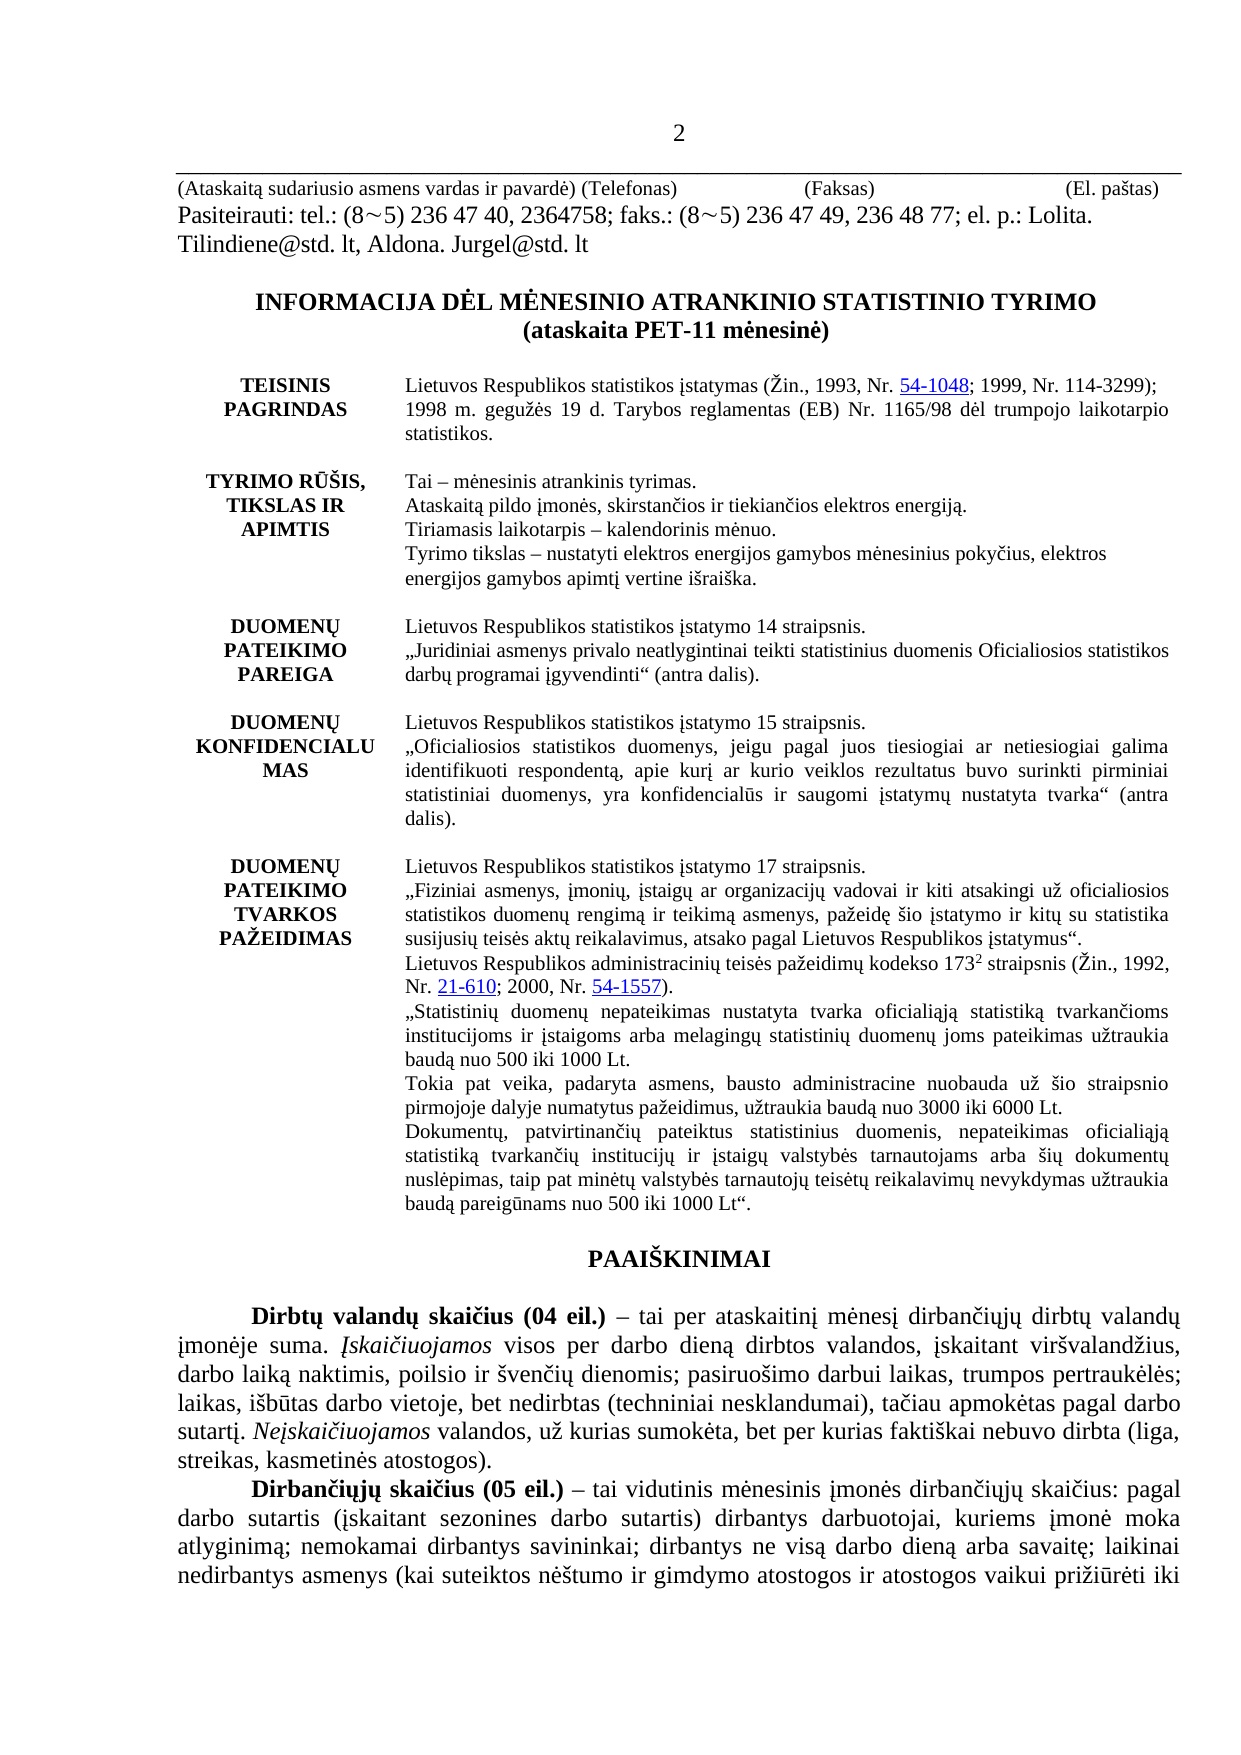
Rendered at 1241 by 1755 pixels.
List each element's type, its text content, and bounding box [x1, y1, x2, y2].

table_cell Lietuvos Respublikos statistikos įstatymo 15 straipsnis. „Oficialiosios statistikos duomenys, jeigu pagal juos tiesiogiai ar netiesiogiai galima identifikuoti respondentą, apie kurį ar kurio veiklos rezultatus buvo surinkti pirminiai statistiniai duomenys, yra konfidencialūs ir saugomi įstatymų nustatyta tvarka“ (antra dalis). [394, 710, 1181, 854]
table_header TEISINIS PAGRINDAS [177, 373, 393, 469]
table_cell DUOMENŲ PATEIKIMO PAREIGA [177, 614, 393, 710]
text Dirbančiųjų skaičius (05 eil.) – tai vidutinis mėnesinis įmonės dirbančiųjų skaičius: pagal darbo sutartis (įskaitant sezonines darbo sutartis) dirbantys darbuotojai, kuriems įmonė moka atlyginimą; nemokamai dirbantys savininkai; dirbantys ne visą darbo dieną arba savaitę; laikinai nedirbantys asmenys (kai suteiktos nėštumo ir gimdymo atostogos ir atostogos vaikui prižiūrėti iki [177, 1474, 1181, 1589]
text (Ataskaitą sudariusio asmens vardas ir pavardė) (Telefonas) (Faksas) (El. paštas) [177, 176, 1181, 200]
table_cell Tai – mėnesinis atrankinis tyrimas. Ataskaitą pildo įmonės, skirstančios ir tiekiančios elektros energiją. Tiriamasis laikotarpis – kalendorinis mėnuo. Tyrimo tikslas – nustatyti elektros energijos gamybos mėnesinius pokyčius, elektros energijos gamybos apimtį vertine išraiška. [394, 469, 1181, 613]
table_cell DUOMENŲ KONFIDENCIALUMAS [177, 710, 393, 854]
table_header Lietuvos Respublikos statistikos įstatymas (Žin., 1993, Nr. 54-1048; 1999, Nr. 114-3299); 1998 m. gegužės 19 d. Tarybos reglamentas (EB) Nr. 1165/98 dėl trumpojo laikotarpio statistikos. [394, 373, 1181, 469]
text PAAIŠKINIMAI [177, 1244, 1181, 1273]
table_cell DUOMENŲ PATEIKIMO TVARKOS PAŽEIDIMAS [177, 854, 393, 1215]
text Dirbtų valandų skaičius (04 eil.) – tai per ataskaitinį mėnesį dirbančiųjų dirbtų valandų įmonėje suma. Įskaičiuojamos visos per darbo dieną dirbtos valandos, įskaitant viršvalandžius, darbo laiką naktimis, poilsio ir švenčių dienomis; pasiruošimo darbui laikas, trumpos pertraukėlės; laikas, išbūtas darbo vietoje, bet nedirbtas (techniniai nesklandumai), tačiau apmokėtas pagal darbo sutartį. Neįskaičiuojamos valandos, už kurias sumokėta, bet per kurias faktiškai nebuvo dirbta (liga, streikas, kasmetinės atostogos). [177, 1301, 1181, 1474]
table_cell Lietuvos Respublikos statistikos įstatymo 17 straipsnis. „Fiziniai asmenys, įmonių, įstaigų ar organizacijų vadovai ir kiti atsakingi už oficialiosios statistikos duomenų rengimą ir teikimą asmenys, pažeidę šio įstatymo ir kitų su statistika susijusių teisės aktų reikalavimus, atsako pagal Lietuvos Respublikos įstatymus“. Lietuvos Respublikos administracinių teisės pažeidimų kodekso 1732 straipsnis (Žin., 1992, Nr. 21-610; 2000, Nr. 54-1557). „Statistinių duomenų nepateikimas nustatyta tvarka oficialiąją statistiką tvarkančioms institucijoms ir įstaigoms arba melagingų statistinių duomenų joms pateikimas užtraukia baudą nuo 500 iki 1000 Lt. Tokia pat veika, padaryta asmens, bausto administracine nuobauda už šio straipsnio pirmojoje dalyje numatytus pažeidimus, užtraukia baudą nuo 3000 iki 6000 Lt. Dokumentų, patvirtinančių pateiktus statistinius duomenis, nepateikimas oficialiąją statistiką tvarkančių institucijų ir įstaigų valstybės tarnautojams arba šių dokumentų nuslėpimas, taip pat minėtų valstybės tarnautojų teisėtų reikalavimų nevykdymas užtraukia baudą pareigūnams nuo 500 iki 1000 Lt“. [394, 854, 1181, 1215]
table_cell TYRIMO RŪŠIS, TIKSLAS IR APIMTIS [177, 469, 393, 613]
text Pasiteirauti: tel.: (85) 236 47 40, 2364758; faks.: (85) 236 47 49, 236 48 77; el. p.: Lolita. Tilindiene@std. lt, Aldona. Jurgel@std. lt [177, 200, 1196, 258]
table_cell Lietuvos Respublikos statistikos įstatymo 14 straipsnis. „Juridiniai asmenys privalo neatlygintinai teikti statistinius duomenis Oficialiosios statistikos darbų programai įgyvendinti“ (antra dalis). [394, 614, 1181, 710]
text (ataskaita PET-11 mėnesinė) [177, 315, 1181, 344]
text INFORMACIJA DĖL MĖNESINIO ATRANKINIO statistinio TYRIMO [177, 287, 1181, 315]
